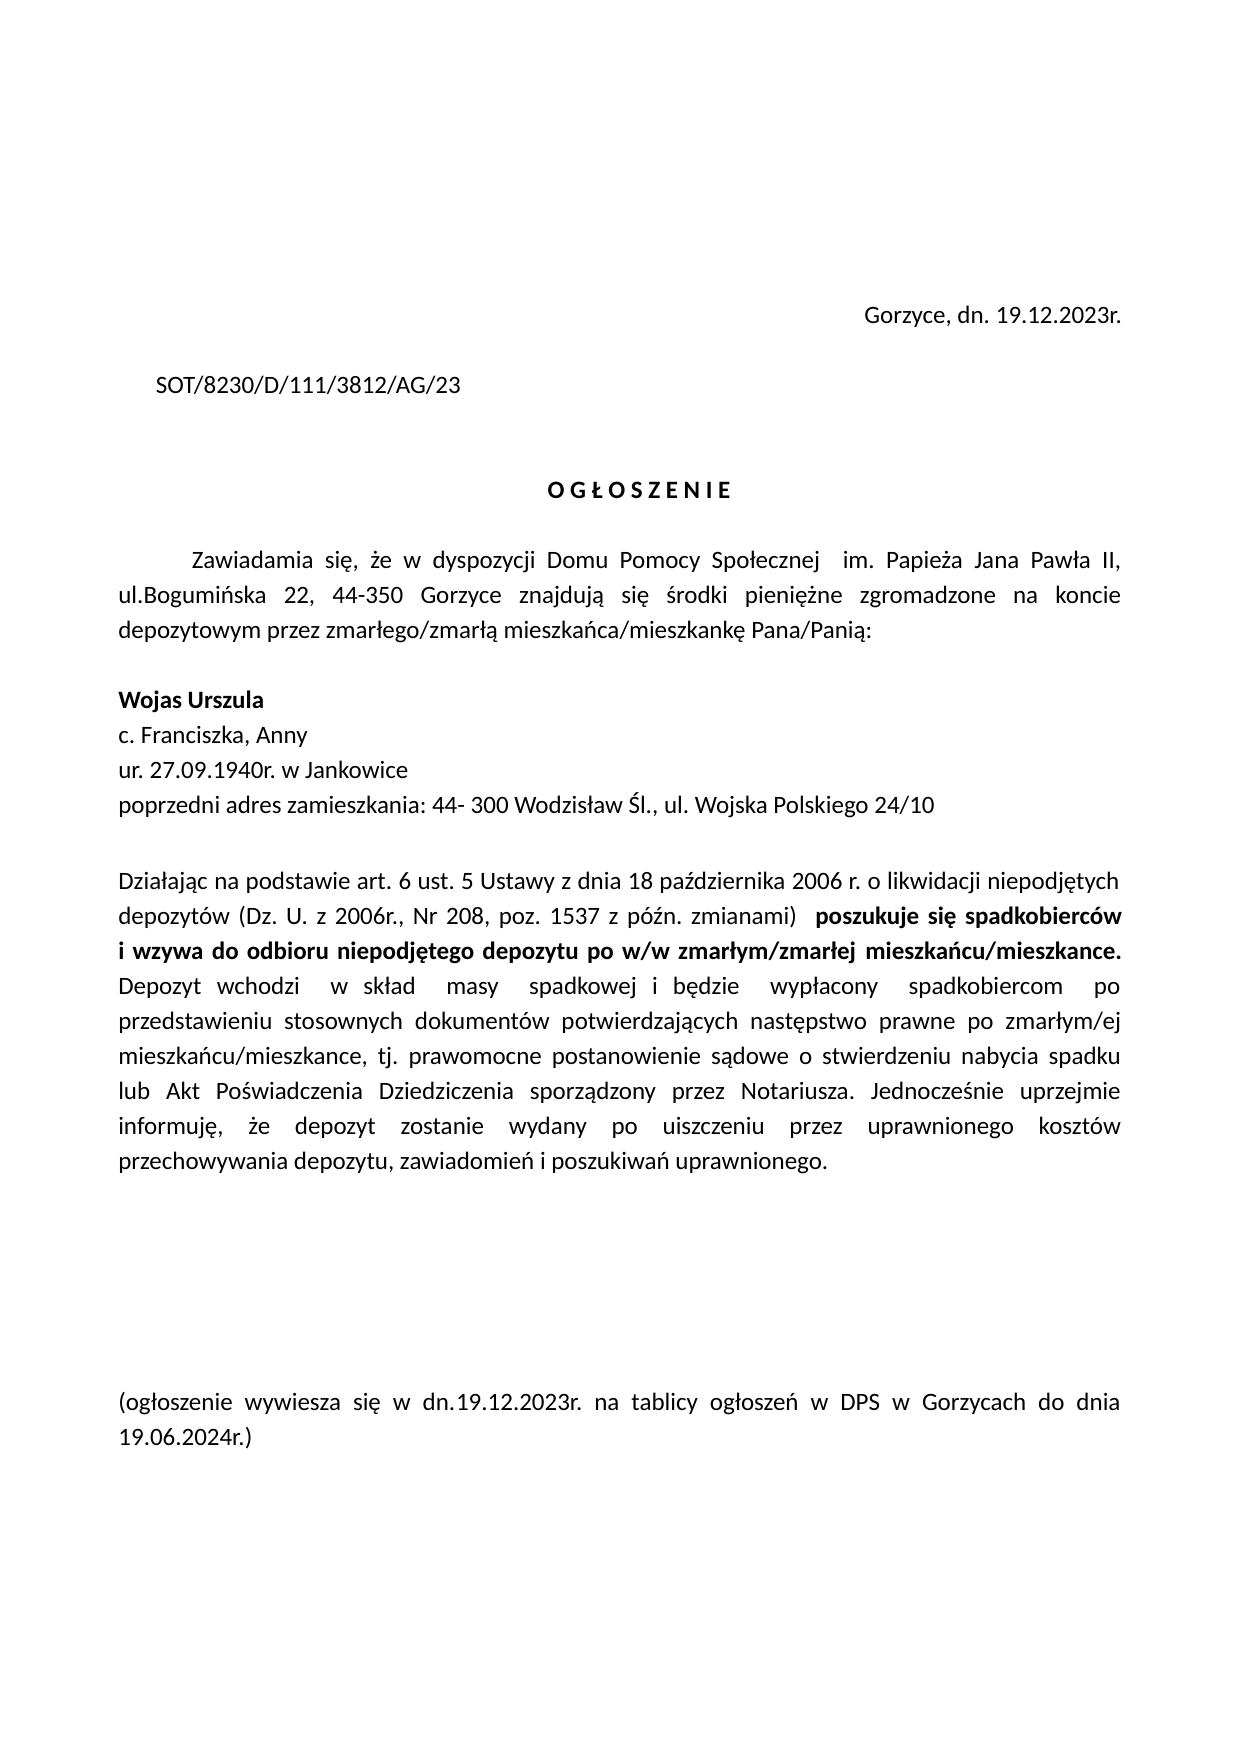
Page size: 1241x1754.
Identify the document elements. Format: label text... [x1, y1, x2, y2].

text Działając na podstawie art. 6 ust. 5 Ustawy z dnia 18 października 2006 r. o likwidacji niepodjętych depozytów (Dz. U. z 2006r., Nr 208, poz. 1537 z późn. zmianami) poszukuje się spadkobierców i wzywa do odbioru niepodjętego depozytu po w/w zmarłym/zmarłej mieszkańcu/mieszkance. Depozyt wchodzi w skład masy spadkowej i będzie wypłacony spadkobiercom po przedstawieniu stosownych dokumentów potwierdzających następstwo prawne po zmarłym/ej mieszkańcu/mieszkance, tj. prawomocne postanowienie sądowe o stwierdzeniu nabycia spadku lub Akt Poświadczenia Dziedziczenia sporządzony przez Notariusza. Jednocześnie uprzejmie informuję, że depozyt zostanie wydany po uiszczeniu przez uprawnionego kosztów przechowywania depozytu, zawiadomień i poszukiwań uprawnionego. [118, 865, 1122, 1176]
text c. Franciszka, Anny [118, 719, 1122, 749]
text (ogłoszenie wywiesza się w dn.19.12.2023r. na tablicy ogłoszeń w DPS w Gorzycach do dnia 19.06.2024r.) [118, 1386, 1122, 1452]
text ur. 27.09.1940r. w Jankowice [118, 754, 1122, 784]
text poprzedni adres zamieszkania: 44- 300 Wodzisław Śl., ul. Wojska Polskiego 24/10 [118, 789, 1122, 819]
text Zawiadamia się, że w dyspozycji Domu Pomocy Społecznej im. Papieża Jana Pawła II, ul.Bogumińska 22, 44-350 Gorzyce znajdują się środki pieniężne zgromadzone na koncie depozytowym przez zmarłego/zmarłą mieszkańca/mieszkankę Pana/Panią: [118, 544, 1122, 644]
text Wojas Urszula [118, 684, 1122, 714]
text SOT/8230/D/111/3812/AG/23 [156, 369, 1122, 399]
text Gorzyce, dn. 19.12.2023r. [118, 299, 1122, 329]
text O G Ł O S Z E N I E [156, 474, 1122, 504]
